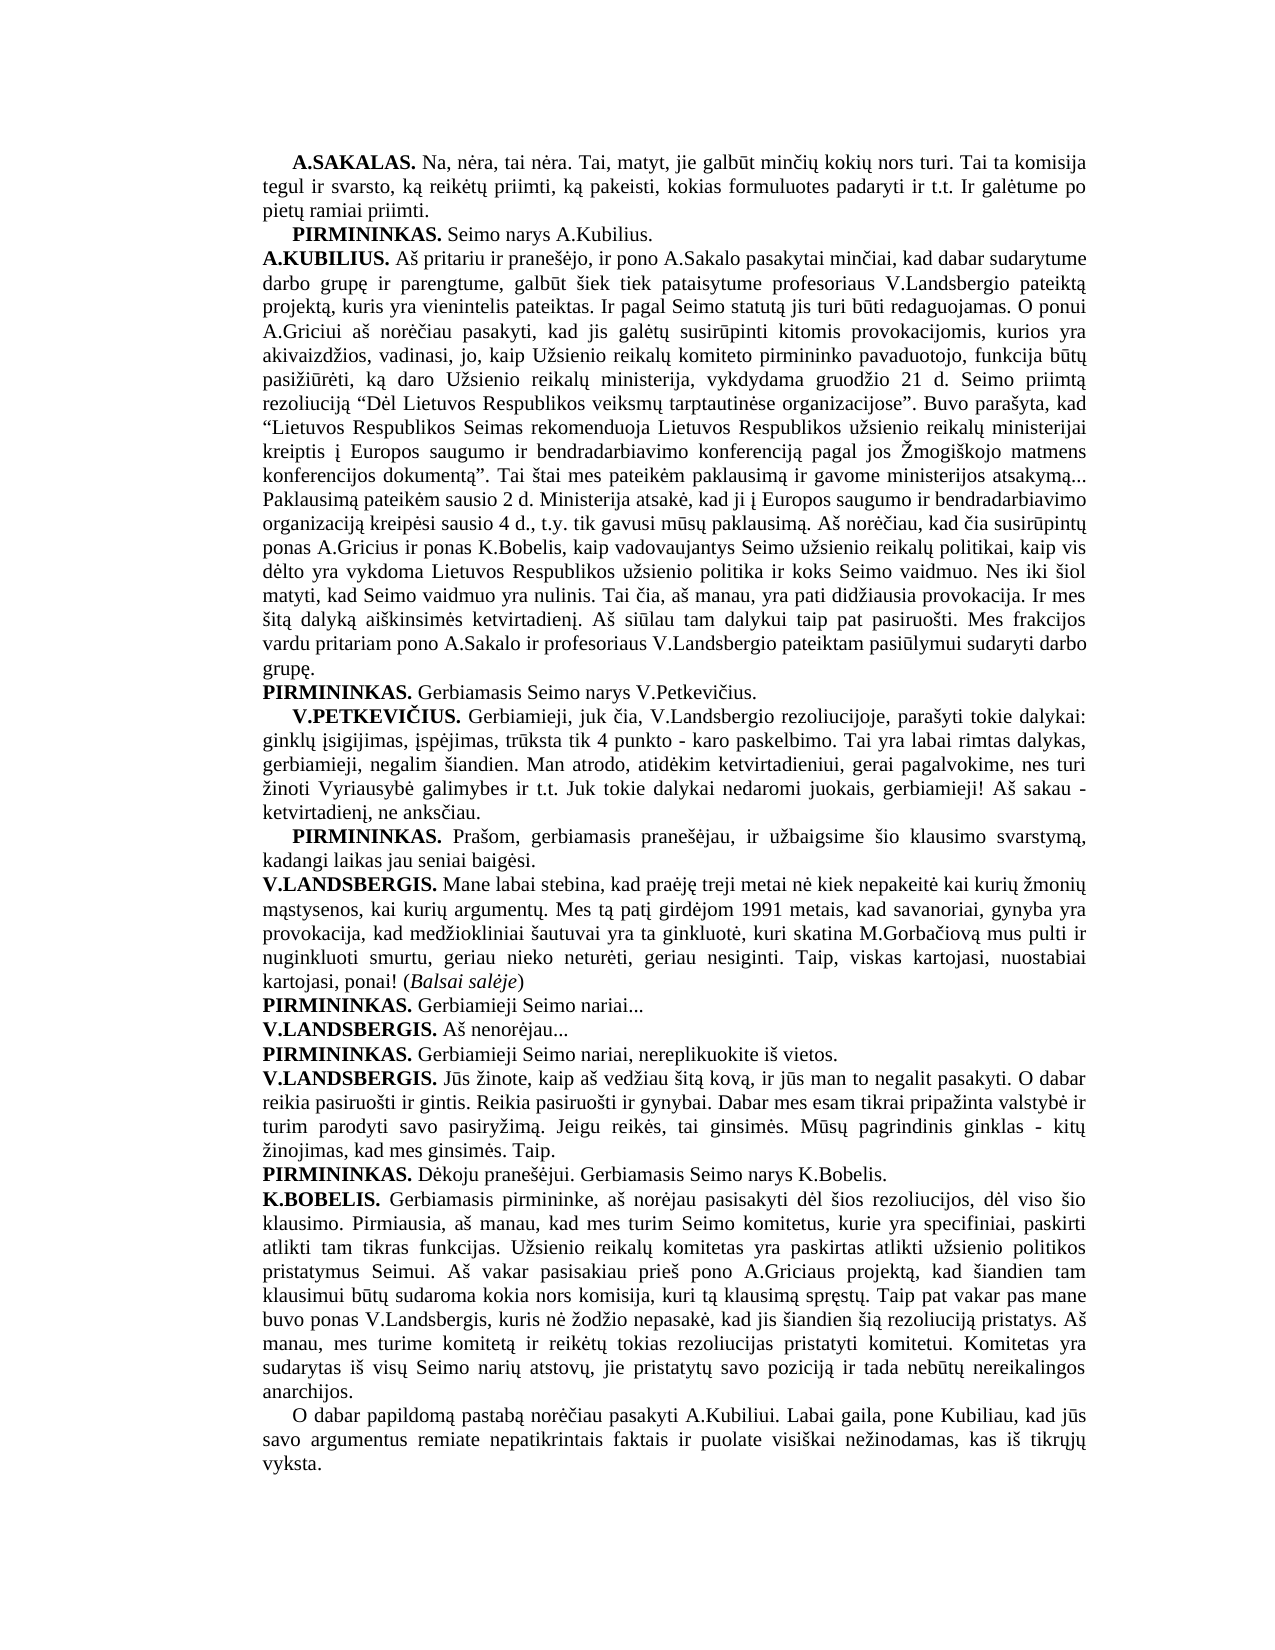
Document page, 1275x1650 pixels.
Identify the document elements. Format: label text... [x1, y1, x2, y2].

text A.KUBILIUS. Aš pritariu ir pranešėjo, ir pono A.Sakalo pasakytai minčiai, kad dabar sudarytume darbo grupę ir parengtume, galbūt šiek tiek pataisytume profesoriaus V.Landsbergio pateiktą projektą, kuris yra vienintelis pateiktas. Ir pagal Seimo statutą jis turi būti redaguojamas. O ponui A.Griciui aš norėčiau pasakyti, kad jis galėtų susirūpinti kitomis provokacijomis, kurios yra akivaizdžios, vadinasi, jo, kaip Užsienio reikalų komiteto pirmininko pavaduotojo, funkcija būtų pasižiūrėti, ką daro Užsienio reikalų ministerija, vykdydama gruodžio 21 d. Seimo priimtą rezoliuciją “Dėl Lietuvos Respublikos veiksmų tarptautinėse organizacijose”. Buvo parašyta, kad “Lietuvos Respublikos Seimas rekomenduoja Lietuvos Respublikos užsienio reikalų ministerijai kreiptis į Europos saugumo ir bendradarbiavimo konferenciją pagal jos Žmogiškojo matmens konferencijos dokumentą”. Tai štai mes pateikėm paklausimą ir gavome ministerijos atsakymą... Paklausimą pateikėm sausio 2 d. Ministerija atsakė, kad ji į Europos saugumo ir bendradarbiavimo organizaciją kreipėsi sausio 4 d., t.y. tik gavusi mūsų paklausimą. Aš norėčiau, kad čia susirūpintų ponas A.Gricius ir ponas K.Bobelis, kaip vadovaujantys Seimo užsienio reikalų politikai, kaip vis dėlto yra vykdoma Lietuvos Respublikos užsienio politika ir koks Seimo vaidmuo. Nes iki šiol matyti, kad Seimo vaidmuo yra nulinis. Tai čia, aš manau, yra pati didžiausia provokacija. Ir mes šitą dalyką aiškinsimės ketvirtadienį. Aš siūlau tam dalykui taip pat pasiruošti. Mes frakcijos vardu pritariam pono A.Sakalo ir profesoriaus V.Landsbergio pateiktam pasiūlymui sudaryti darbo grupę. [262, 246, 1087, 679]
text V.LANDSBERGIS. Aš nenorėjau... [262, 1017, 1087, 1041]
text K.BOBELIS. Gerbiamasis pirmininke, aš norėjau pasisakyti dėl šios rezoliucijos, dėl viso šio klausimo. Pirmiausia, aš manau, kad mes turim Seimo komitetus, kurie yra specifiniai, paskirti atlikti tam tikras funkcijas. Užsienio reikalų komitetas yra paskirtas atlikti užsienio politikos pristatymus Seimui. Aš vakar pasisakiau prieš pono A.Griciaus projektą, kad šiandien tam klausimui būtų sudaroma kokia nors komisija, kuri tą klausimą spręstų. Taip pat vakar pas mane buvo ponas V.Landsbergis, kuris nė žodžio nepasakė, kad jis šiandien šią rezoliuciją pristatys. Aš manau, mes turime komitetą ir reikėtų tokias rezoliucijas pristatyti komitetui. Komitetas yra sudarytas iš visų Seimo narių atstovų, jie pristatytų savo poziciją ir tada nebūtų nereikalingos anarchijos. [262, 1186, 1087, 1403]
text O dabar papildomą pastabą norėčiau pasakyti A.Kubiliui. Labai gaila, pone Kubiliau, kad jūs savo argumentus remiate nepatikrintais faktais ir puolate visiškai nežinodamas, kas iš tikrųjų vyksta. [262, 1403, 1087, 1475]
text V.LANDSBERGIS. Jūs žinote, kaip aš vedžiau šitą kovą, ir jūs man to negalit pasakyti. O dabar reikia pasiruošti ir gintis. Reikia pasiruošti ir gynybai. Dabar mes esam tikrai pripažinta valstybė ir turim parodyti savo pasiryžimą. Jeigu reikės, tai ginsimės. Mūsų pagrindinis ginklas - kitų žinojimas, kad mes ginsimės. Taip. [262, 1066, 1087, 1162]
text PIRMININKAS. Gerbiamieji Seimo nariai, nereplikuokite iš vietos. [262, 1041, 1087, 1066]
text PIRMININKAS. Gerbiamasis Seimo narys V.Petkevičius. [262, 680, 1087, 704]
text PIRMININKAS. Prašom, gerbiamasis pranešėjau, ir užbaigsime šio klausimo svarstymą, kadangi laikas jau seniai baigėsi. [262, 824, 1087, 872]
text V.PETKEVIČIUS. Gerbiamieji, juk čia, V.Landsbergio rezoliucijoje, parašyti tokie dalykai: ginklų įsigijimas, įspėjimas, trūksta tik 4 punkto - karo paskelbimo. Tai yra labai rimtas dalykas, gerbiamieji, negalim šiandien. Man atrodo, atidėkim ketvirtadieniui, gerai pagalvokime, nes turi žinoti Vyriausybė galimybes ir t.t. Juk tokie dalykai nedaromi juokais, gerbiamieji! Aš sakau - ketvirtadienį, ne anksčiau. [262, 704, 1087, 824]
text A.SAKALAS. Na, nėra, tai nėra. Tai, matyt, jie galbūt minčių kokių nors turi. Tai ta komisija tegul ir svarsto, ką reikėtų priimti, ką pakeisti, kokias formuluotes padaryti ir t.t. Ir galėtume po pietų ramiai priimti. [262, 150, 1087, 222]
text PIRMININKAS. Gerbiamieji Seimo nariai... [262, 993, 1087, 1017]
text PIRMININKAS. Dėkoju pranešėjui. Gerbiamasis Seimo narys K.Bobelis. [262, 1162, 1087, 1186]
text PIRMININKAS. Seimo narys A.Kubilius. [262, 222, 1087, 246]
text V.LANDSBERGIS. Mane labai stebina, kad praėję treji metai nė kiek nepakeitė kai kurių žmonių mąstysenos, kai kurių argumentų. Mes tą patį girdėjom 1991 metais, kad savanoriai, gynyba yra provokacija, kad medžiokliniai šautuvai yra ta ginkluotė, kuri skatina M.Gorbačiovą mus pulti ir nuginkluoti smurtu, geriau nieko neturėti, geriau nesiginti. Taip, viskas kartojasi, nuostabiai kartojasi, ponai! (Balsai salėje) [262, 872, 1087, 993]
